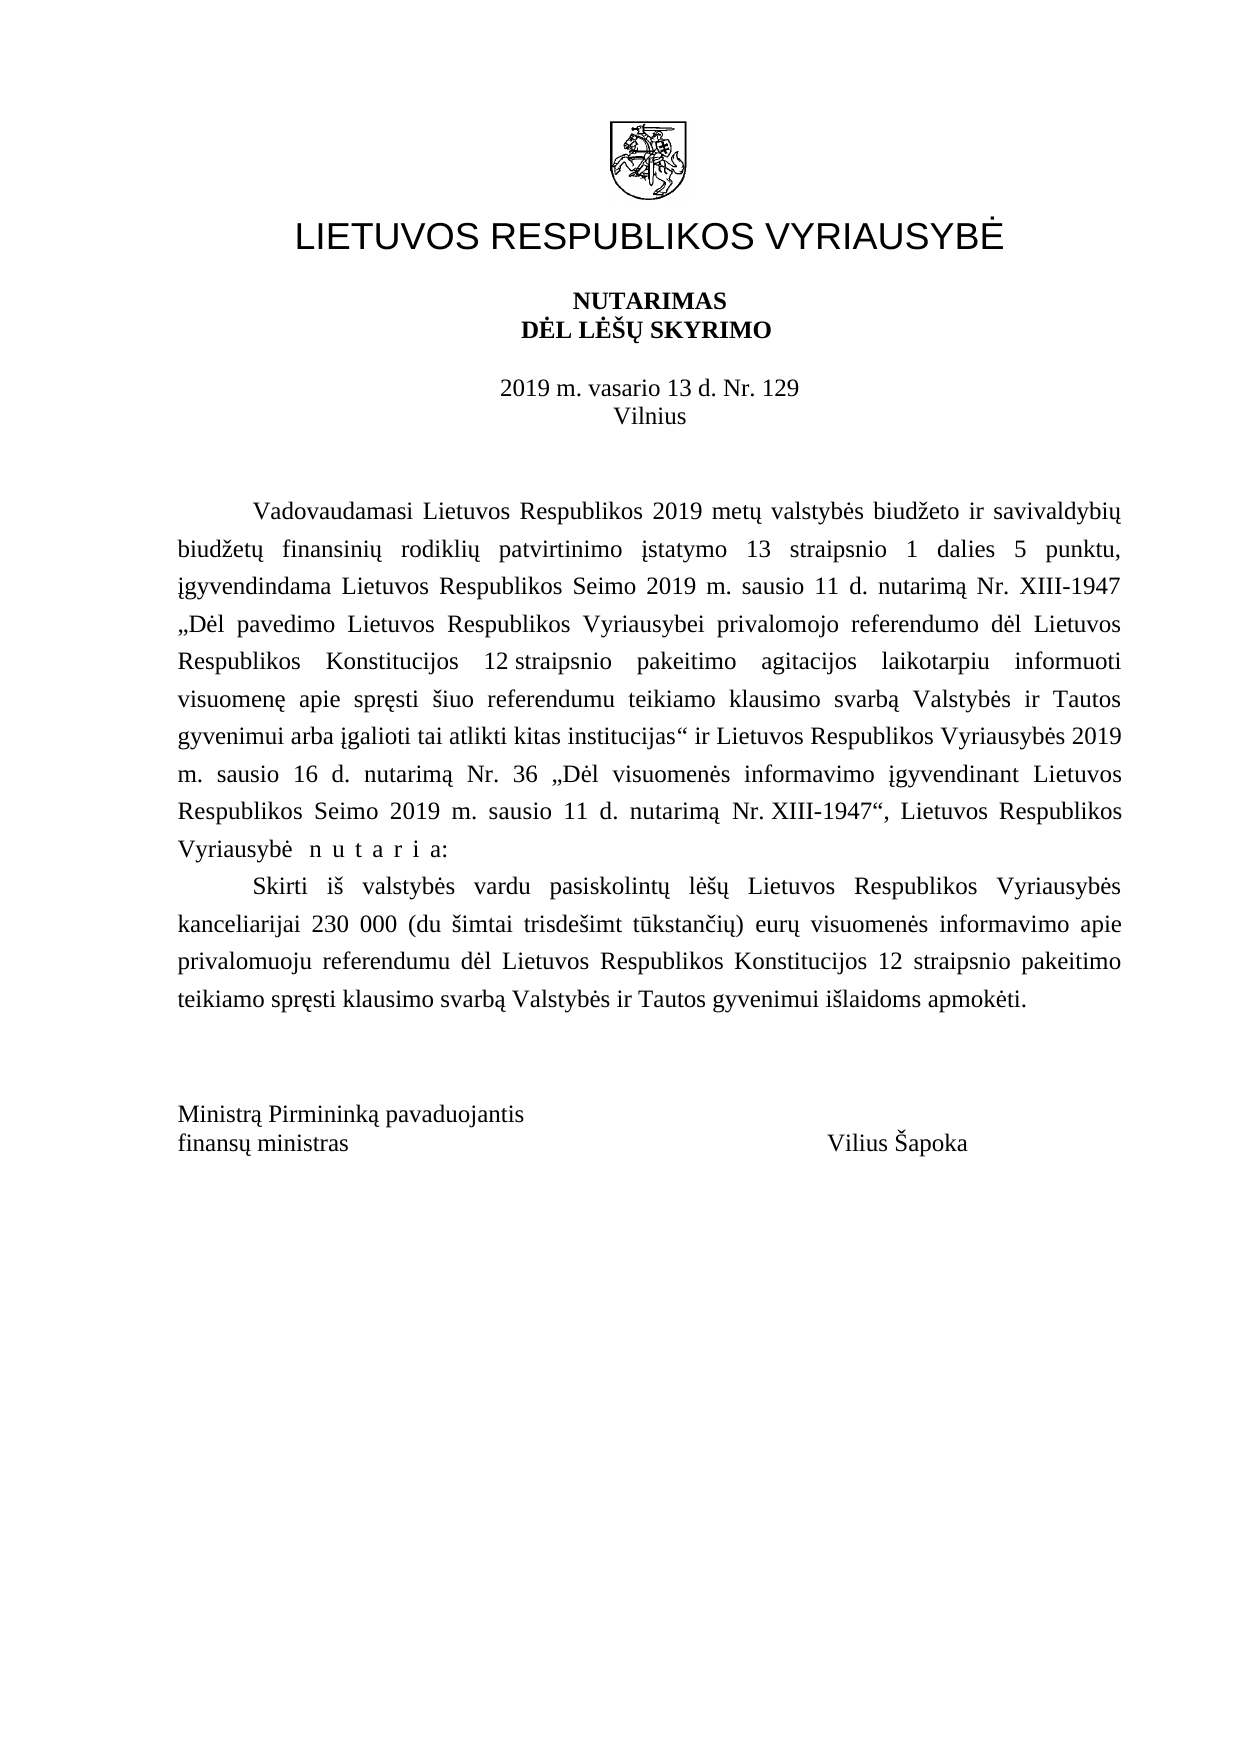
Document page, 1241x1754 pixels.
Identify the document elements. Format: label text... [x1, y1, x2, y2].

text DĖL LĖŠŲ SKYRIMO [177, 315, 1122, 344]
text Lietuvos Respublikos Vyriausybė [177, 214, 1122, 258]
text nutarimas [177, 286, 1122, 315]
text Vilnius [177, 401, 1122, 430]
text Ministrą Pirmininką pavaduojantis [177, 1099, 1122, 1128]
text 2019 m. vasario 13 d. Nr. 129 [177, 373, 1122, 401]
text Skirti iš valstybės vardu pasiskolintų lėšų Lietuvos Respublikos Vyriausybės kanceliarijai 230 000 (du šimtai trisdešimt tūkstančių) eurų visuomenės informavimo apie privalomuoju referendumu dėl Lietuvos Respublikos Konstitucijos 12 straipsnio pakeitimo teikiamo spręsti klausimo svarbą Valstybės ir Tautos gyvenimui išlaidoms apmokėti. [177, 863, 1122, 1013]
text finansų ministras Vilius Šapoka [177, 1128, 1122, 1156]
text Vadovaudamasi Lietuvos Respublikos 2019 metų valstybės biudžeto ir savivaldybių biudžetų finansinių rodiklių patvirtinimo įstatymo 13 straipsnio 1 dalies 5 punktu, įgyvendindama Lietuvos Respublikos Seimo 2019 m. sausio 11 d. nutarimą Nr. XIII-1947 „Dėl pavedimo Lietuvos Respublikos Vyriausybei privalomojo referendumo dėl Lietuvos Respublikos Konstitucijos 12 straipsnio pakeitimo agitacijos laikotarpiu informuoti visuomenę apie spręsti šiuo referendumu teikiamo klausimo svarbą Valstybės ir Tautos gyvenimui arba įgalioti tai atlikti kitas institucijas“ ir Lietuvos Respublikos Vyriausybės 2019 m. sausio 16 d. nutarimą Nr. 36 „Dėl visuomenės informavimo įgyvendinant Lietuvos Respublikos Seimo 2019 m. sausio 11 d. nutarimą Nr. XIII-1947“, Lietuvos Respublikos Vyriausybė nutaria: [177, 488, 1122, 863]
